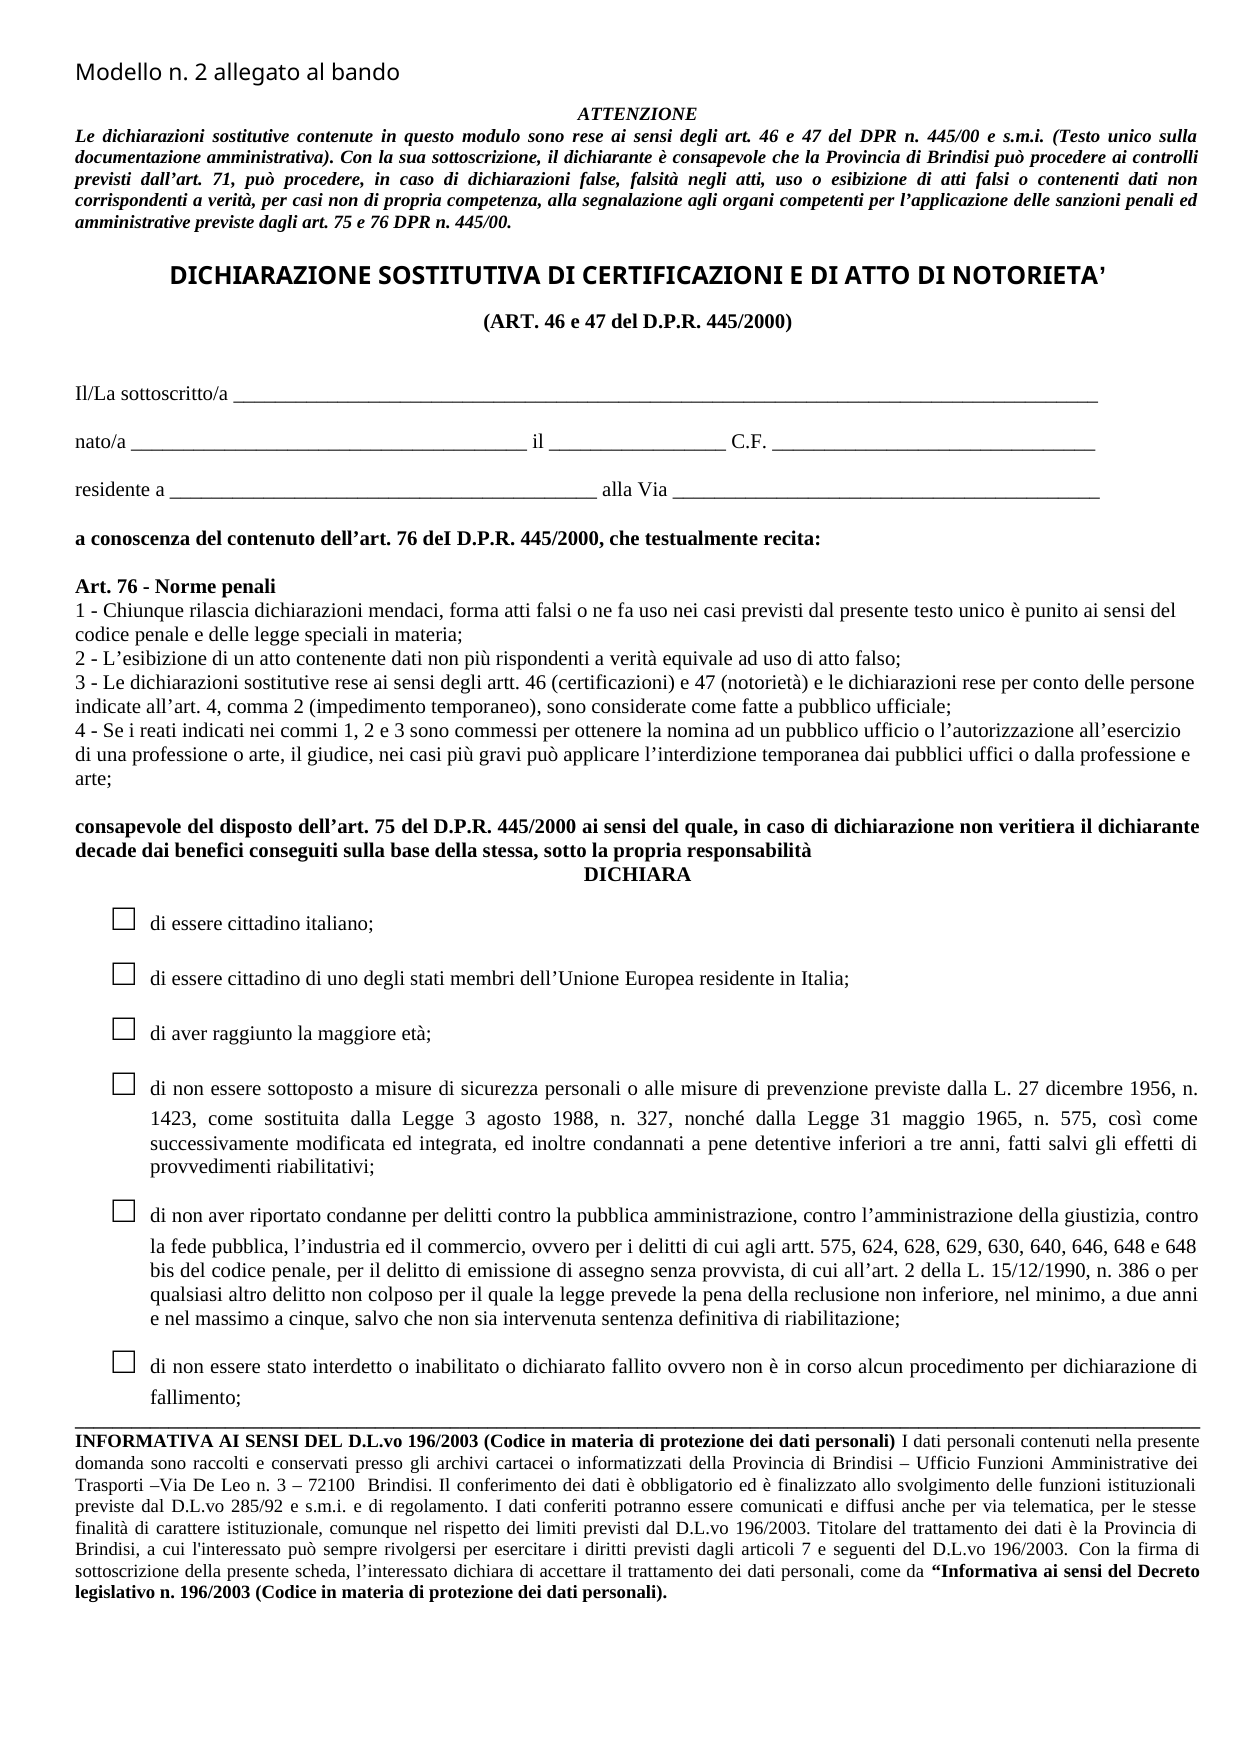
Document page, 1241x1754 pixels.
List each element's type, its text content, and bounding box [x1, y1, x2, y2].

text Le dichiarazioni sostitutive contenute in questo modulo sono rese ai sensi degli art. 46 e 47 del DPR n. 445/00 e s.m.i. (Testo unico sulla documentazione amministrativa). Con la sua sottoscrizione, il dichiarante è consapevole che la Provincia di Brindisi può procedere ai controlli previsti dall’art. 71, può procedere, in caso di dichiarazioni false, falsità negli atti, uso o esibizione di atti falsi o contenenti dati non corrispondenti a verità, per casi non di propria competenza, alla segnalazione agli organi competenti per l’applicazione delle sanzioni penali ed amministrative previste dagli art. 75 e 76 DPR n. 445/00. [75, 124, 1200, 232]
text ATTENZIONE [75, 103, 1200, 124]
list di non essere sottoposto a misure di sicurezza personali o alle misure di prevenzione previste dalla L. 27 dicembre 1956, n. 1423, come sostituita dalla Legge 3 agosto 1988, n. 327, nonché dalla Legge 31 maggio 1965, n. 575, così come successivamente modificata ed integrata, ed inoltre condannati a pene detentive inferiori a tre anni, fatti salvi gli effetti di provvedimenti riabilitativi; [112, 1064, 1200, 1178]
list di non essere stato interdetto o inabilitato o dichiarato fallito ovvero non è in corso alcun procedimento per dichiarazione di fallimento; [112, 1342, 1200, 1409]
text 3 - Le dichiarazioni sostitutive rese ai sensi degli artt. 46 (certificazioni) e 47 (notorietà) e le dichiarazioni rese per conto delle persone indicate all’art. 4, comma 2 (impedimento temporaneo), sono considerate come fatte a pubblico ufficiale; [75, 670, 1200, 718]
list di essere cittadino italiano; [112, 899, 1200, 941]
list di aver raggiunto la maggiore età; [112, 1009, 1200, 1051]
text nato/a ______________________________________ il _________________ C.F. _______________________________ [75, 429, 1200, 453]
text Il/La sottoscritto/a ___________________________________________________________________________________ [75, 381, 1200, 405]
text residente a _________________________________________ alla Via _________________________________________ [75, 477, 1200, 501]
subtitle Art. 76 - Norme penali [75, 573, 1200, 598]
text 2 - L’esibizione di un atto contenente dati non più rispondenti a verità equivale ad uso di atto falso; [75, 646, 1200, 670]
subtitle DICHIARAZIONE SOSTITUTIVA DI CERTIFICAZIONI E DI ATTO DI NOTORIETA’ [75, 258, 1200, 292]
text consapevole del disposto dell’art. 75 del D.P.R. 445/2000 ai sensi del quale, in caso di dichiarazione non veritiera il dichiarante decade dai benefici conseguiti sulla base della stessa, sotto la propria responsabilità [75, 814, 1200, 862]
subtitle Modello n. 2 allegato al bando [75, 56, 1200, 87]
text ________________________________________________________________________________________________________________________ [75, 1409, 1200, 1427]
text a conoscenza del contenuto dell’art. 76 deI D.P.R. 445/2000, che testualmente recita: [75, 525, 1200, 549]
text (ART. 46 e 47 del D.P.R. 445/2000) [75, 309, 1200, 333]
text INFORMATIVA AI SENSI DEL D.L.vo 196/2003 (Codice in materia di protezione dei dati personali) I dati personali contenuti nella presente domanda sono raccolti e conservati presso gli archivi cartacei o informatizzati della Provincia di Brindisi – Ufficio Funzioni Amministrative dei Trasporti –Via De Leo n. 3 – 72100 Brindisi. Il conferimento dei dati è obbligatorio ed è finalizzato allo svolgimento delle funzioni istituzionali previste dal D.L.vo 285/92 e s.m.i. e di regolamento. I dati conferiti potranno essere comunicati e diffusi anche per via telematica, per le stesse finalità di carattere istituzionale, comunque nel rispetto dei limiti previsti dal D.L.vo 196/2003. Titolare del trattamento dei dati è la Provincia di Brindisi, a cui l'interessato può sempre rivolgersi per esercitare i diritti previsti dagli articoli 7 e seguenti del D.L.vo 196/2003. Con la firma di sottoscrizione della presente scheda, l’interessato dichiara di accettare il trattamento dei dati personali, come da “Informativa ai sensi del Decreto legislativo n. 196/2003 (Codice in materia di protezione dei dati personali). [75, 1430, 1200, 1603]
list di non aver riportato condanne per delitti contro la pubblica amministrazione, contro l’amministrazione della giustizia, contro la fede pubblica, l’industria ed il commercio, ovvero per i delitti di cui agli artt. 575, 624, 628, 629, 630, 640, 646, 648 e 648 bis del codice penale, per il delitto di emissione di assegno senza provvista, di cui all’art. 2 della L. 15/12/1990, n. 386 o per qualsiasi altro delitto non colposo per il quale la legge prevede la pena della reclusione non inferiore, nel minimo, a due anni e nel massimo a cinque, salvo che non sia intervenuta sentenza definitiva di riabilitazione; [112, 1191, 1200, 1330]
text 1 - Chiunque rilascia dichiarazioni mendaci, forma atti falsi o ne fa uso nei casi previsti dal presente testo unico è punito ai sensi del codice penale e delle legge speciali in materia; [75, 598, 1200, 646]
list di essere cittadino di uno degli stati membri dell’Unione Europea residente in Italia; [112, 954, 1200, 996]
text 4 - Se i reati indicati nei commi 1, 2 e 3 sono commessi per ottenere la nomina ad un pubblico ufficio o l’autorizzazione all’esercizio di una professione o arte, il giudice, nei casi più gravi può applicare l’interdizione temporanea dai pubblici uffici o dalla professione e arte; [75, 718, 1200, 790]
subtitle DICHIARA [75, 862, 1200, 886]
